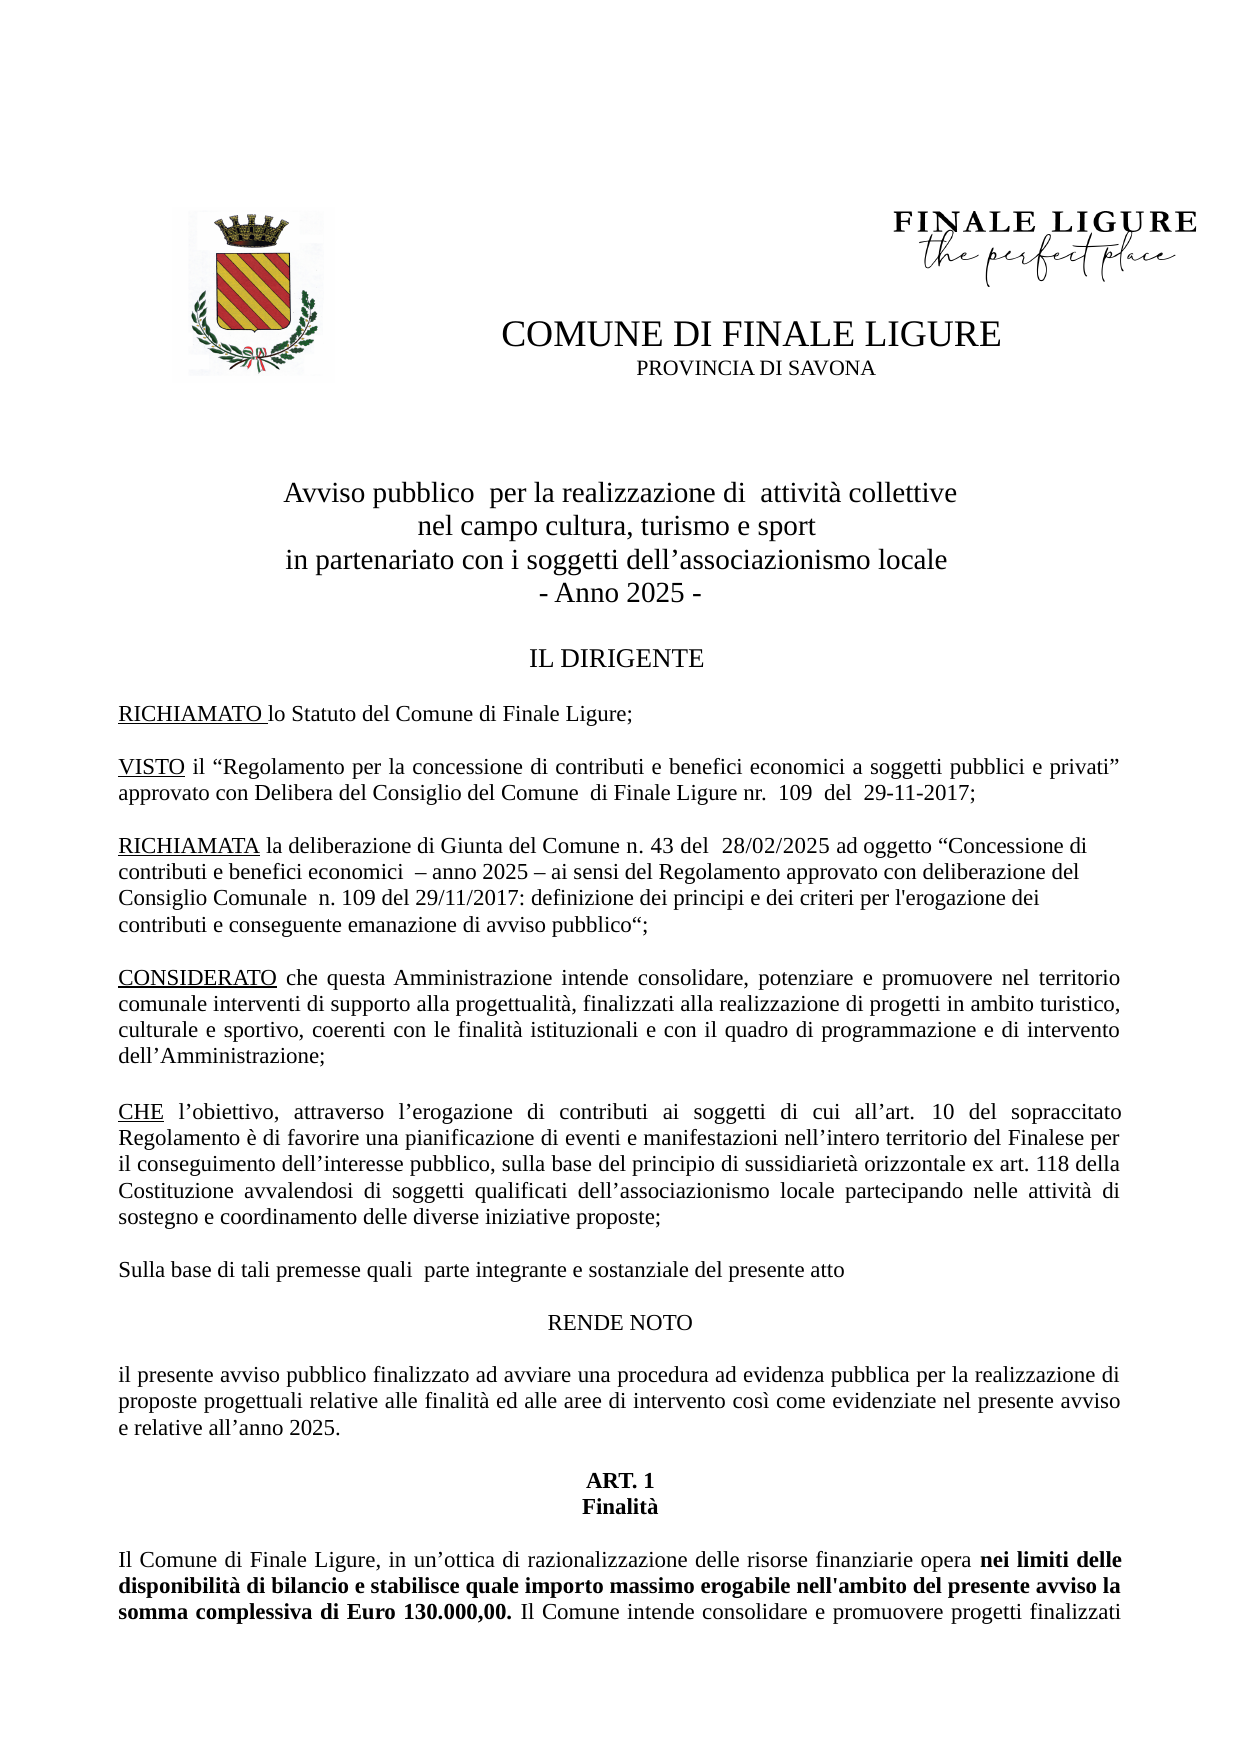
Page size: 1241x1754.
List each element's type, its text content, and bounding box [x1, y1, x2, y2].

text IL DIRIGENTE [189, 642, 1051, 674]
text RICHIAMATO lo Statuto del Comune di Finale Ligure; [118, 700, 1122, 726]
text RENDE NOTO [118, 1308, 1122, 1335]
picture [893, 211, 1197, 287]
text CONSIDERATO che questa Amministrazione intende consolidare, potenziare e promuovere nel territorio comunale interventi di supporto alla progettualità, finalizzati alla realizzazione di progetti in ambito turistico, culturale e sportivo, coerenti con le finalità istituzionali e con il quadro di programmazione e di intervento dell’Amministrazione; [118, 963, 1122, 1069]
text VISTO il “Regolamento per la concessione di contributi e benefici economici a soggetti pubblici e privati” approvato con Delibera del Consiglio del Comune di Finale Ligure nr. 109 del 29-11-2017; [118, 753, 1122, 805]
text Sulla base di tali premesse quali parte integrante e sostanziale del presente atto [118, 1256, 1122, 1282]
text Il Comune di Finale Ligure, in un’ottica di razionalizzazione delle risorse finanziarie opera nei limiti delle disponibilità di bilancio e stabilisce quale importo massimo erogabile nell'ambito del presente avviso la somma complessiva di Euro 130.000,00. Il Comune intende consolidare e promuovere progetti finalizzati [118, 1546, 1122, 1625]
text il presente avviso pubblico finalizzato ad avviare una procedura ad evidenza pubblica per la realizzazione di proposte progettuali relative alle finalità ed alle aree di intervento così come evidenziate nel presente avviso e relative all’anno 2025. [118, 1361, 1122, 1440]
text in partenariato con i soggetti dell’associazionismo locale [189, 542, 1051, 575]
text Avviso pubblico per la realizzazione di attività collettive [189, 475, 1051, 508]
text nel campo cultura, turismo e sport [189, 508, 1051, 542]
table_header [118, 176, 389, 417]
text CHE l’obiettivo, attraverso l’erogazione di contributi ai soggetti di cui all’art. 10 del sopraccitato Regolamento è di favorire una pianificazione di eventi e manifestazioni nell’intero territorio del Finalese per il conseguimento dell’interesse pubblico, sulla base del principio di sussidiarietà orizzontale ex art. 118 della Costituzione avvalendosi di soggetti qualificati dell’associazionismo locale partecipando nelle attività di sostegno e coordinamento delle diverse iniziative proposte; [118, 1098, 1122, 1229]
table_header COMUNE DI FINALE LIGURE PROVINCIA DI SAVONA [389, 176, 1123, 417]
subtitle ART. 1 [189, 1467, 1051, 1493]
text - Anno 2025 - [189, 575, 1051, 609]
subtitle Finalità [189, 1493, 1051, 1519]
picture [172, 207, 335, 383]
text RICHIAMATA la deliberazione di Giunta del Comune n. 43 del 28/02/2025 ad oggetto “Concessione di contributi e benefici economici – anno 2025 – ai sensi del Regolamento approvato con deliberazione del Consiglio Comunale n. 109 del 29/11/2017: definizione dei principi e dei criteri per l'erogazione dei contributi e conseguente emanazione di avviso pubblico“; [118, 832, 1122, 937]
